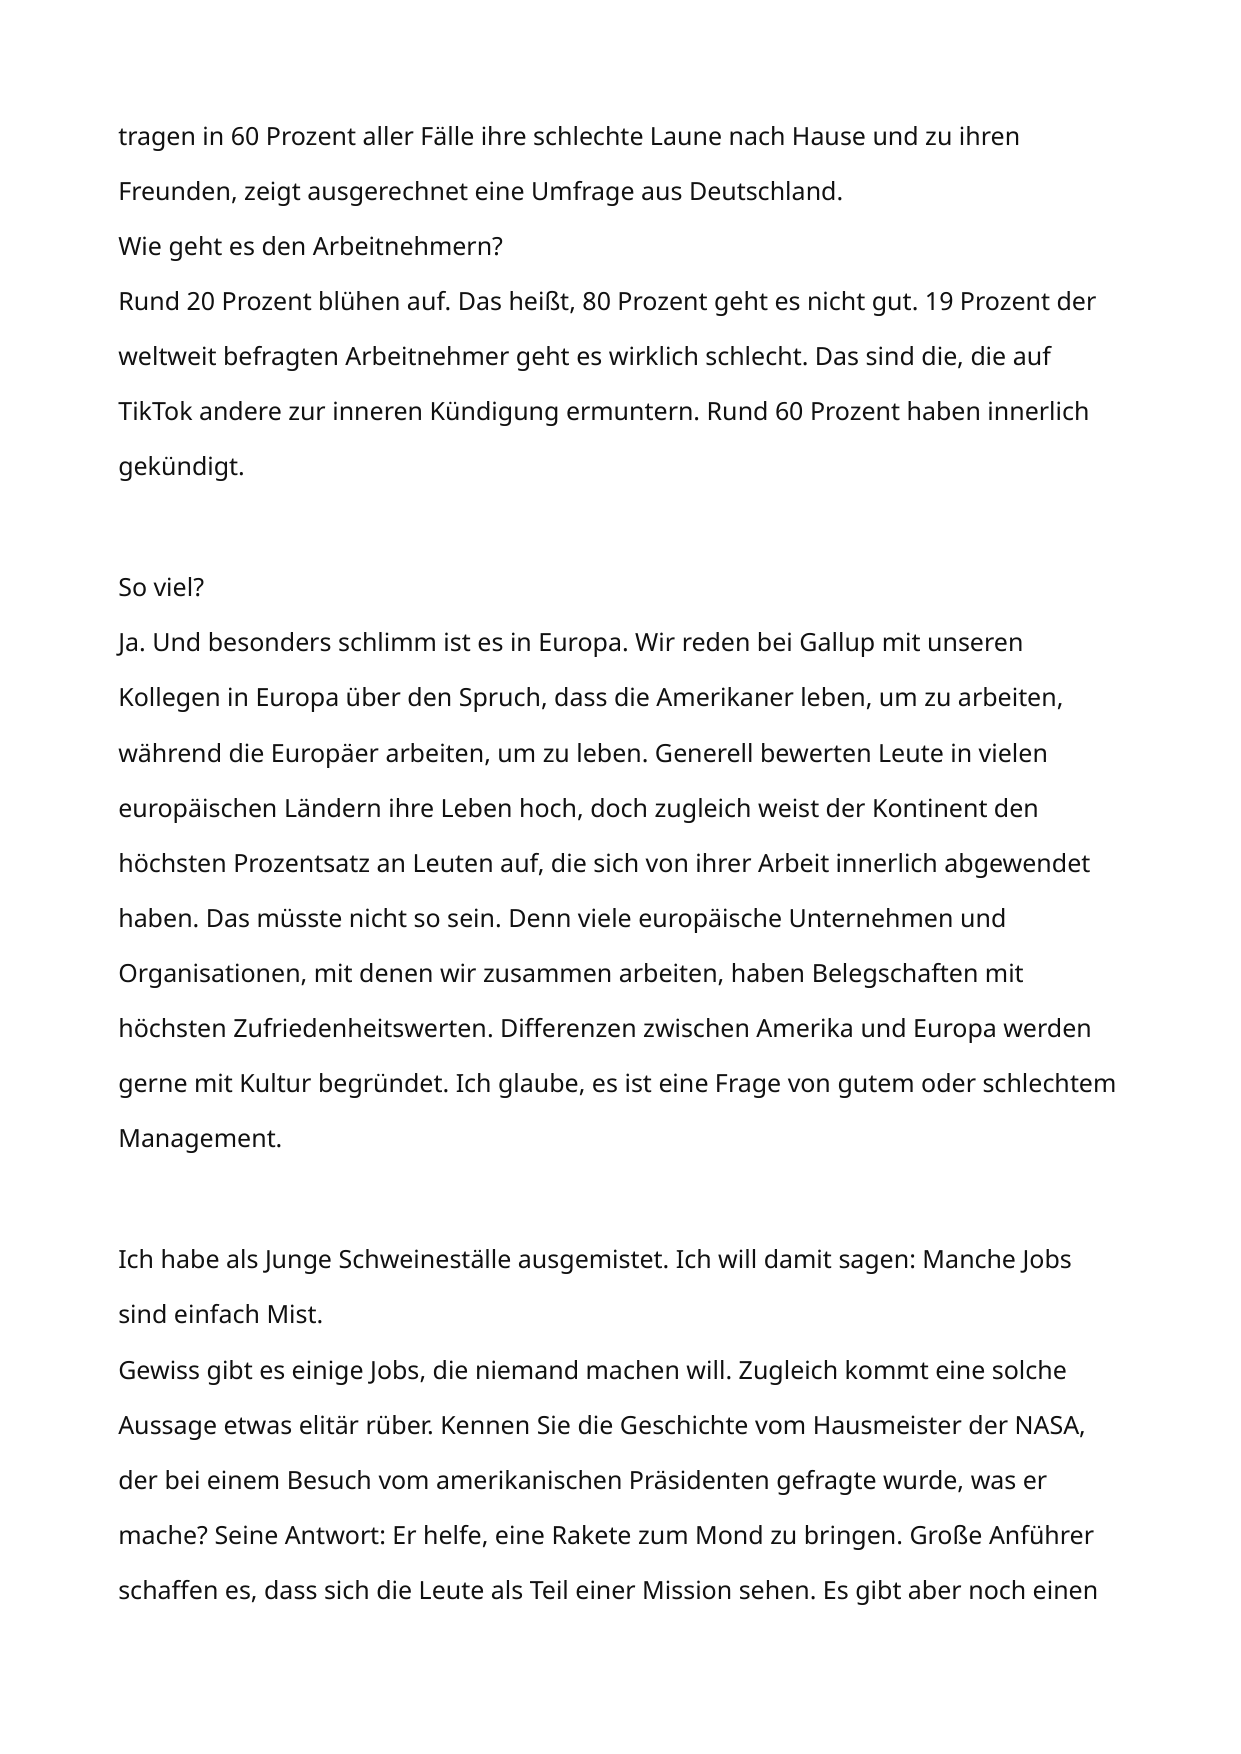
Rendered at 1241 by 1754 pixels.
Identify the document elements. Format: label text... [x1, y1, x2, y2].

text tragen in 60 Prozent aller Fälle ihre schlechte Laune nach Hause und zu ihren Freunden, zeigt ausgerechnet eine Umfrage aus Deutschland. [118, 118, 1122, 207]
text Rund 20 Prozent blühen auf. Das heißt, 80 Prozent geht es nicht gut. 19 Prozent der weltweit befragten Arbeitnehmer geht es wirklich schlecht. Das sind die, die auf TikTok andere zur inneren Kündigung ermuntern. Rund 60 Prozent haben innerlich gekündigt. [118, 283, 1122, 483]
text Gewiss gibt es einige Jobs, die niemand machen will. Zugleich kommt eine solche Aussage etwas elitär rüber. Kennen Sie die Geschichte vom Hausmeister der NASA, der bei einem Besuch vom amerikanischen Präsidenten gefragte wurde, was er mache? Seine Antwort: Er helfe, eine Rakete zum Mond zu bringen. Große Anführer schaffen es, dass sich die Leute als Teil einer Mission sehen. Es gibt aber noch einen [118, 1352, 1122, 1607]
text Ich habe als Junge Schweineställe ausgemistet. Ich will damit sagen: Manche Jobs sind einfach Mist. [118, 1242, 1122, 1331]
text Ja. Und besonders schlimm ist es in Europa. Wir reden bei Gallup mit unseren Kollegen in Europa über den Spruch, dass die Amerikaner leben, um zu arbeiten, während die Europäer arbeiten, um zu leben. Generell bewerten Leute in vielen europäischen Ländern ihre Leben hoch, doch zugleich weist der Kontinent den höchsten Prozentsatz an Leuten auf, die sich von ihrer Arbeit innerlich abgewendet haben. Das müsste nicht so sein. Denn viele europäische Unternehmen und Organisationen, mit denen wir zusammen arbeiten, haben Belegschaften mit höchsten Zufriedenheitswerten. Differenzen zwischen Amerika und Europa werden gerne mit Kultur begründet. Ich glaube, es ist eine Frage von gutem oder schlechtem Management. [118, 625, 1122, 1155]
text So viel? [118, 570, 1122, 604]
text Wie geht es den Arbeitnehmern? [118, 228, 1122, 262]
